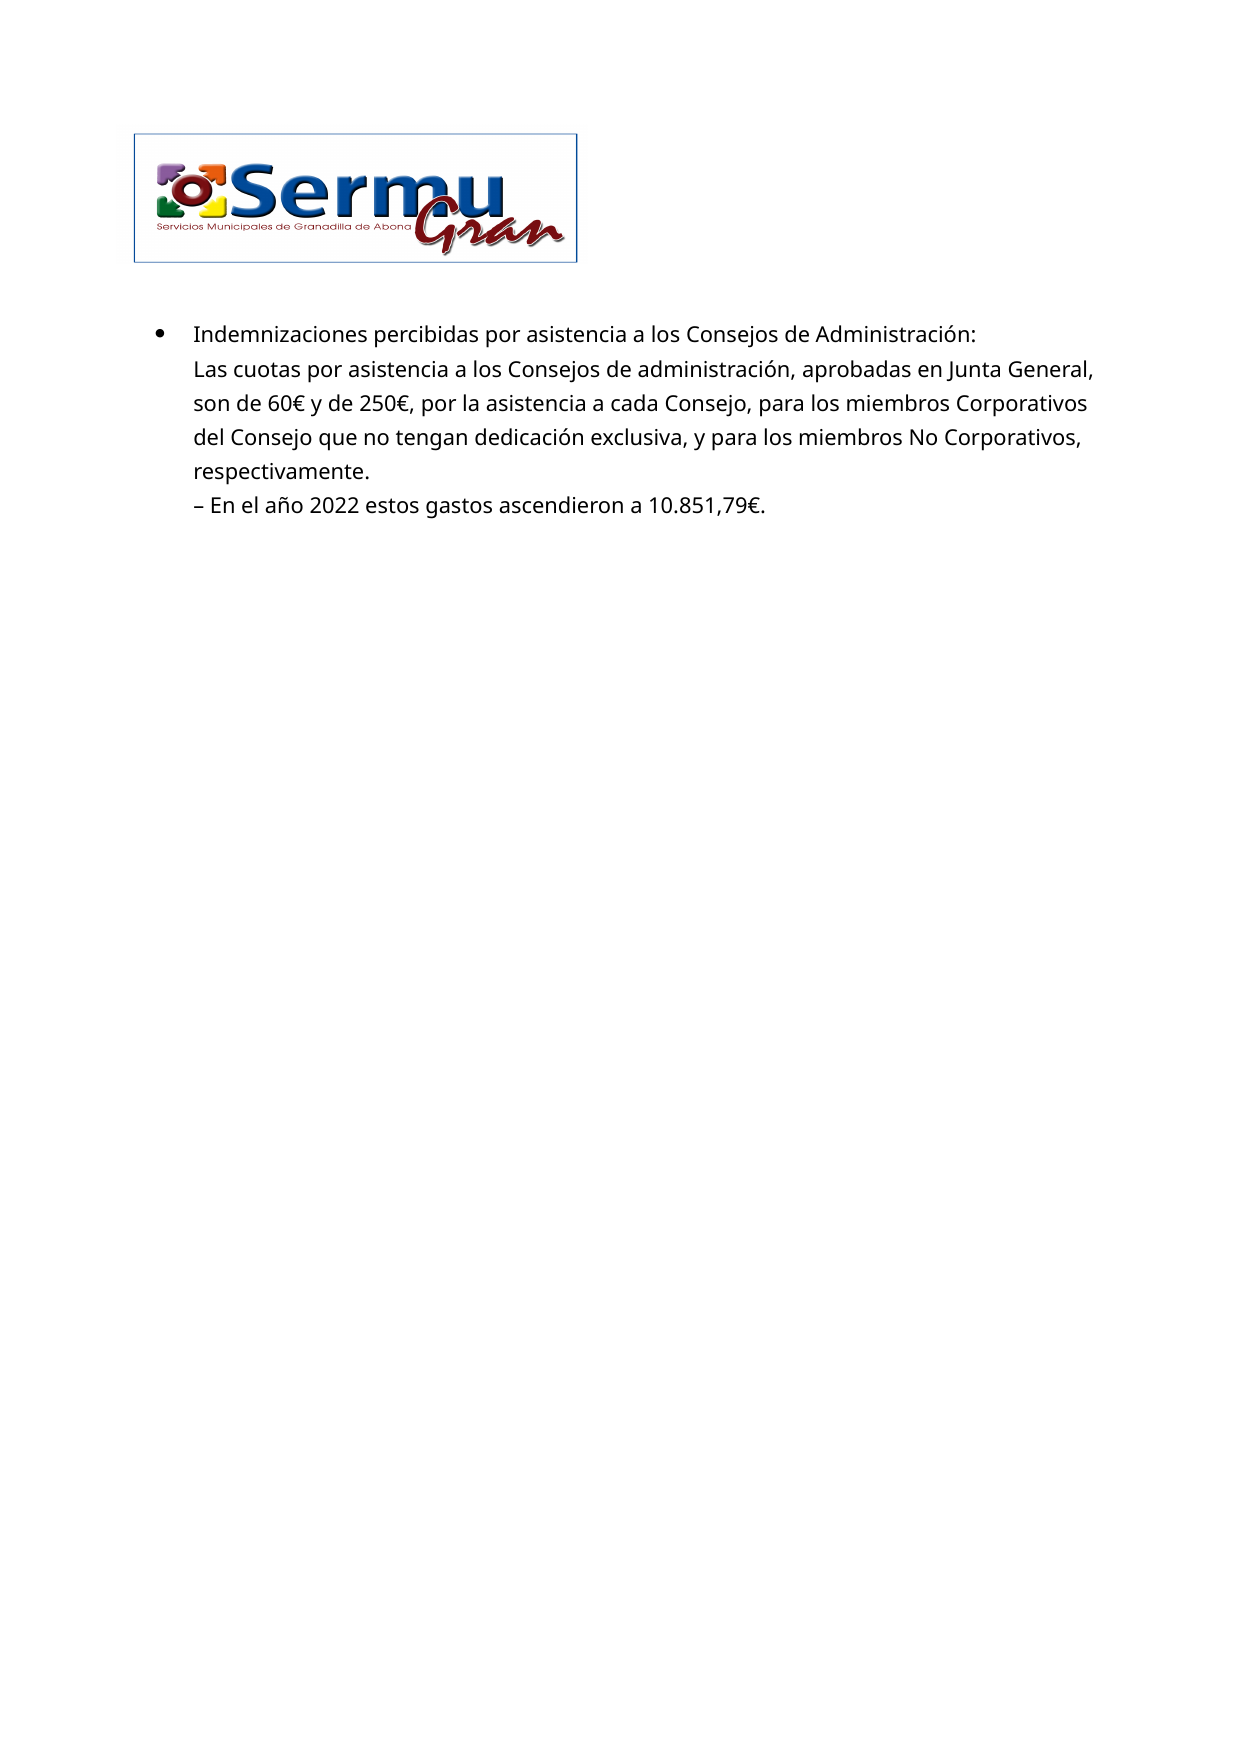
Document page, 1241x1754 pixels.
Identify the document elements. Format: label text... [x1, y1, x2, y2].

list Indemnizaciones percibidas por asistencia a los Consejos de Administración: Las cuotas por asistencia a los Consejos de administración, aprobadas en Junta General, son de 60€ y de 250€, por la asistencia a cada Consejo, para los miembros Corporativos del Consejo que no tengan dedicación exclusiva, y para los miembros No Corporativos, respectivamente. – En el año 2022 estos gastos ascendieron a 10.851,79€. [156, 319, 1122, 520]
picture [116, 124, 588, 264]
